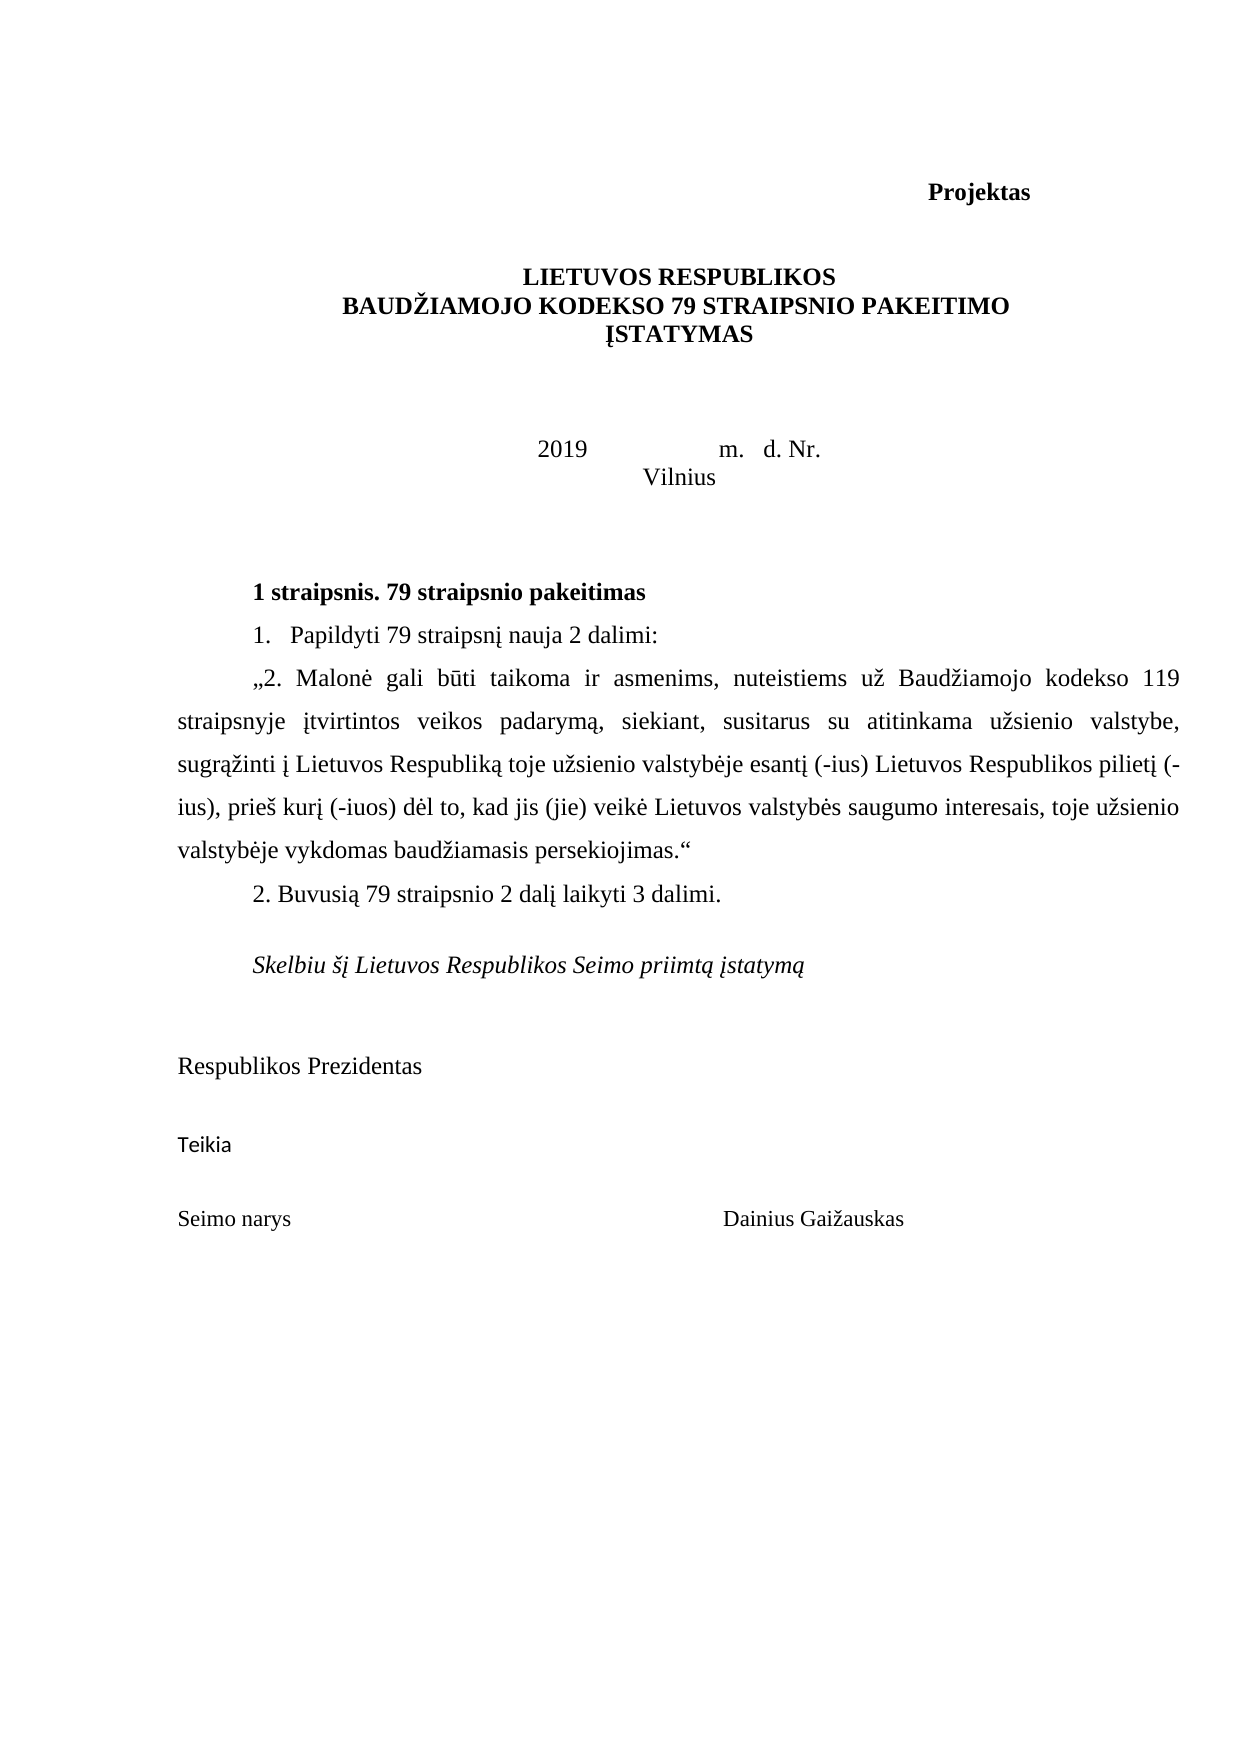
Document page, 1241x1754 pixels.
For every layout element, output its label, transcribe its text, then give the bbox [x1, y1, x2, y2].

text Seimo narys Dainius Gaižauskas [177, 1205, 1181, 1231]
text 1 straipsnis. 79 straipsnio pakeitimas [177, 577, 1181, 606]
text Projektas [642, 177, 1181, 206]
text 1. Papildyti 79 straipsnį nauja 2 dalimi: [252, 620, 1181, 649]
text Respublikos Prezidentas [177, 1051, 1157, 1080]
text Skelbiu šį Lietuvos Respublikos Seimo priimtą įstatymą [177, 951, 1157, 979]
text Teikia [177, 1130, 1181, 1158]
text Vilnius [177, 462, 1181, 491]
text 2019 m. d. Nr. [177, 434, 1181, 462]
text ĮSTATYMAS [177, 319, 1181, 348]
text 2. Buvusią 79 straipsnio 2 dalį laikyti 3 dalimi. [177, 879, 1181, 907]
text BAUDŽIAMOJO KODEKSO 79 STRAIPSNIO PAKEITIMO [177, 291, 1181, 319]
text „2. Malonė gali būti taikoma ir asmenims, nuteistiems už Baudžiamojo kodekso 119 straipsnyje įtvirtintos veikos padarymą, siekiant, susitarus su atitinkama užsienio valstybe, sugrąžinti į Lietuvos Respubliką toje užsienio valstybėje esantį (-ius) Lietuvos Respublikos pilietį (-ius), prieš kurį (-iuos) dėl to, kad jis (jie) veikė Lietuvos valstybės saugumo interesais, toje užsienio valstybėje vykdomas baudžiamasis persekiojimas.“ [177, 663, 1181, 864]
text LIETUVOS RESPUBLIKOS [177, 262, 1181, 291]
